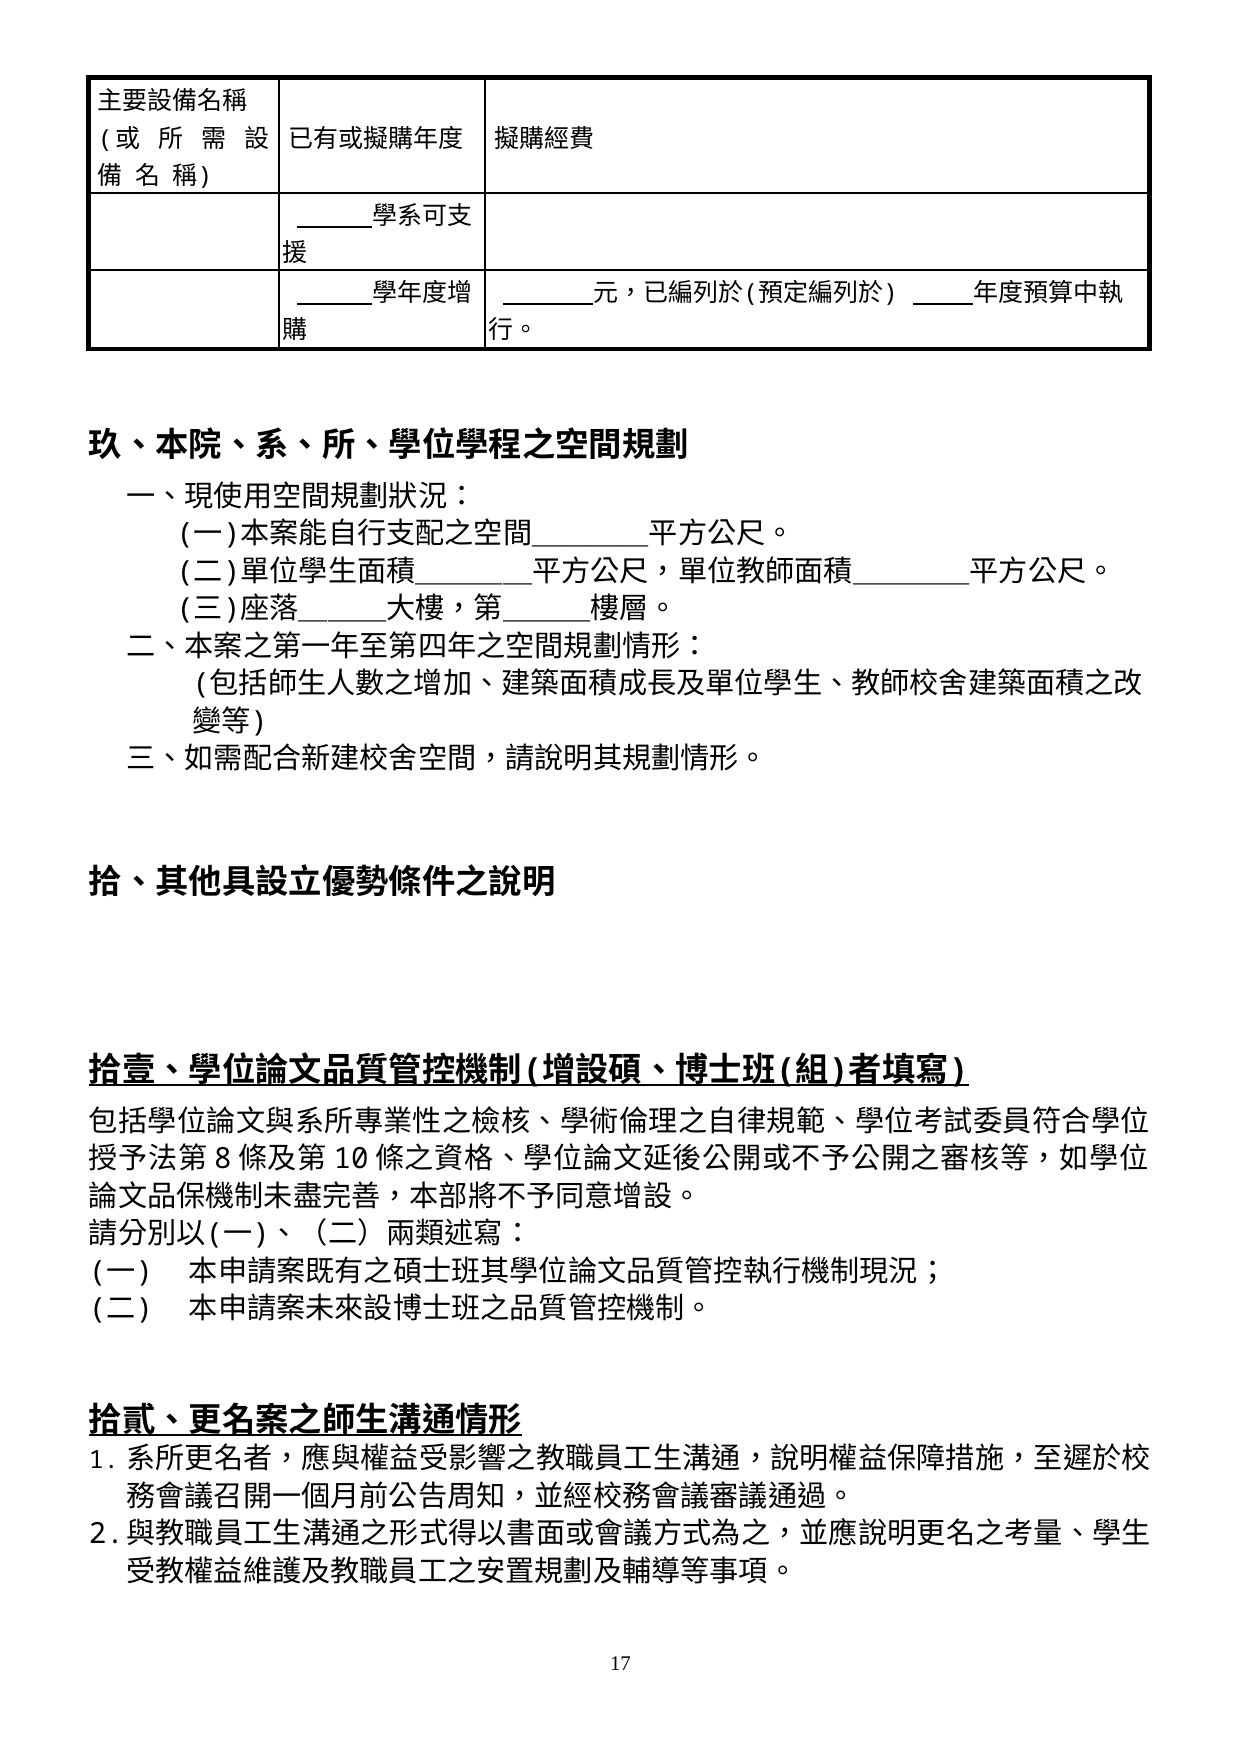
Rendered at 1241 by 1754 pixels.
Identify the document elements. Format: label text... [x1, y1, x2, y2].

text 一、現使用空間規劃狀況： [89, 476, 1152, 513]
text 拾壹、學位論文品質管控機制(增設碩、博士班(組)者填寫) [89, 1051, 1152, 1088]
table_cell 學年度增購 [280, 271, 484, 346]
text (三)座落＿＿＿大樓，第＿＿＿樓層。 [139, 588, 1152, 626]
text (一) 本申請案既有之碩士班其學位論文品質管控執行機制現況； [89, 1251, 1152, 1288]
text 二、本案之第一年至第四年之空間規劃情形： [89, 626, 1152, 663]
text 三、如需配合新建校舍空間，請說明其規劃情形。 [89, 738, 1152, 776]
table_cell [91, 271, 278, 346]
text (包括師生人數之增加、建築面積成長及單位學生、教師校舍建築面積之改變等) [192, 663, 1152, 738]
table_cell 元，已編列於(預定編列於) 年度預算中執行。 [486, 271, 1147, 346]
text (一)本案能自行支配之空間＿＿＿＿平方公尺。 [139, 513, 1152, 551]
table_cell [91, 194, 278, 269]
text 包括學位論文與系所專業性之檢核、學術倫理之自律規範、學位考試委員符合學位授予法第8條及第10條之資格、學位論文延後公開或不予公開之審核等，如學位論文品保機制未盡完善，本部將不予同意增設。 [89, 1101, 1152, 1213]
table_cell [486, 194, 1147, 269]
table_header 已有或擬購年度 [280, 80, 484, 192]
text (二)單位學生面積＿＿＿＿平方公尺，單位教師面積＿＿＿＿平方公尺。 [139, 551, 1152, 588]
text 拾、其他具設立優勢條件之說明 [89, 863, 1152, 901]
text (二) 本申請案未來設博士班之品質管控機制。 [89, 1288, 1152, 1326]
text 請分別以(一)、（二）兩類述寫： [89, 1213, 1152, 1251]
list 系所更名者，應與權益受影響之教職員工生溝通，說明權益保障措施，至遲於校務會議召開一個月前公告周知，並經校務會議審議通過。 [89, 1438, 1152, 1513]
table_header 主要設備名稱 (或 所 需 設 備 名 稱) [91, 80, 278, 192]
text 玖、本院、系、所、學位學程之空間規劃 [89, 426, 1152, 463]
text 拾貳、更名案之師生溝通情形 [89, 1401, 1152, 1438]
table_header 擬購經費 [486, 80, 1147, 192]
list 與教職員工生溝通之形式得以書面或會議方式為之，並應說明更名之考量、學生受教權益維護及教職員工之安置規劃及輔導等事項。 [89, 1513, 1152, 1588]
table_cell 學系可支援 [280, 194, 484, 269]
